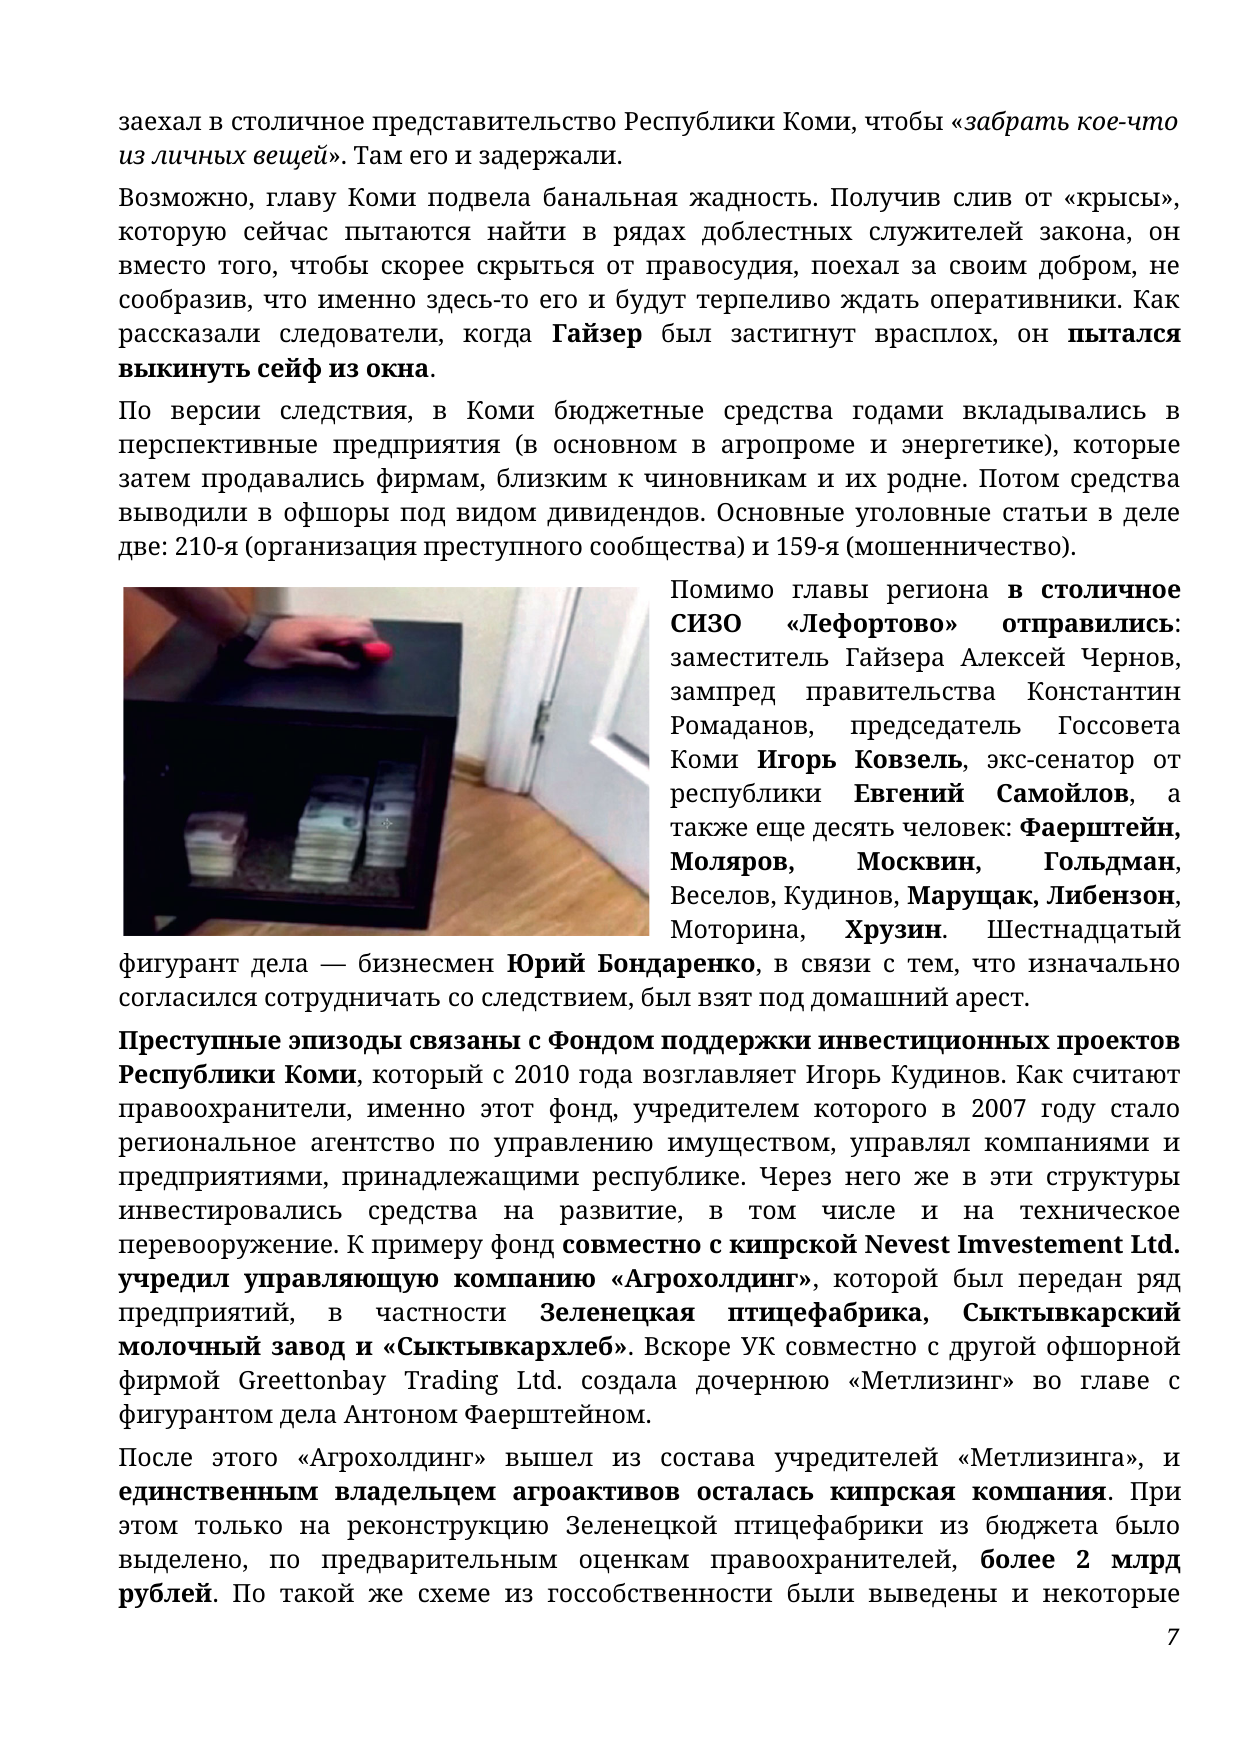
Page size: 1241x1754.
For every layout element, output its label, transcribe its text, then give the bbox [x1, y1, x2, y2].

text По версии следствия, в Коми бюджетные средства годами вкладывались в перспективные предприятия (в основном в агропроме и энергетике), которые затем продавались фирмам, близким к чиновникам и их родне. Потом средства выводили в офшоры под видом дивидендов. Основные уголовные статьи в деле две: 210-я (организация преступного сообщества) и 159-я (мошенничество). [118, 393, 1181, 563]
picture [123, 587, 650, 936]
text Преступные эпизоды связаны с Фондом поддержки инвестиционных проектов Республики Коми, который с 2010 года возглавляет Игорь Кудинов. Как считают правоохранители, именно этот фонд, учредителем которого в 2007 году стало региональное агентство по управлению имуществом, управлял компаниями и предприятиями, принадлежащими республике. Через него же в эти структуры инвестировались средства на развитие, в том числе и на техническое перевооружение. К примеру фонд совместно с кипрской Nevest Imvestement Ltd. учредил управляющую компанию «Агрохолдинг», которой был передан ряд предприятий, в частности Зеленецкая птицефабрика, Сыктывкарский молочный завод и «Сыктывкархлеб». Вскоре УК совместно с другой офшорной фирмой Greettonbay Trading Ltd. создала дочернюю «Метлизинг» во главе с фигурантом дела Антоном Фаерштейном. [118, 1022, 1181, 1431]
text Возможно, главу Коми подвела банальная жадность. Получив слив от «крысы», которую сейчас пытаются найти в рядах доблестных служителей закона, он вместо того, чтобы скорее скрыться от правосудия, поехал за своим добром, не сообразив, что именно здесь-то его и будут терпеливо ждать оперативники. Как рассказали следователи, когда Гайзер был застигнут врасплох, он пытался выкинуть сейф из окна. [118, 180, 1181, 384]
text После этого «Агрохолдинг» вышел из состава учредителей «Метлизинга», и единственным владельцем агроактивов осталась кипрская компания. При этом только на реконструкцию Зеленецкой птицефабрики из бюджета было выделено, по предварительным оценкам правоохранителей, более 2 млрд рублей. По такой же схеме из госсобственности были выведены и некоторые [118, 1439, 1181, 1610]
text заехал в столичное представительство Республики Коми, чтобы «забрать кое-что из личных вещей». Там его и задержали. [118, 103, 1181, 172]
text Помимо главы региона в столичное СИЗО «Лефортово» отправились: заместитель Гайзера Алексей Чернов, зампред правительства Константин Ромаданов, председатель Госсовета Коми Игорь Ковзель, экс-сенатор от республики Евгений Самойлов, а также еще десять человек: Фаерштейн, Моляров, Москвин, Гольдман, Веселов, Кудинов, Марущак, Либензон, Моторина, Хрузин. Шестнадцатый фигурант дела — бизнесмен Юрий Бондаренко, в связи с тем, что изначально согласился сотрудничать со следствием, был взят под домашний арест. [118, 571, 1181, 1014]
